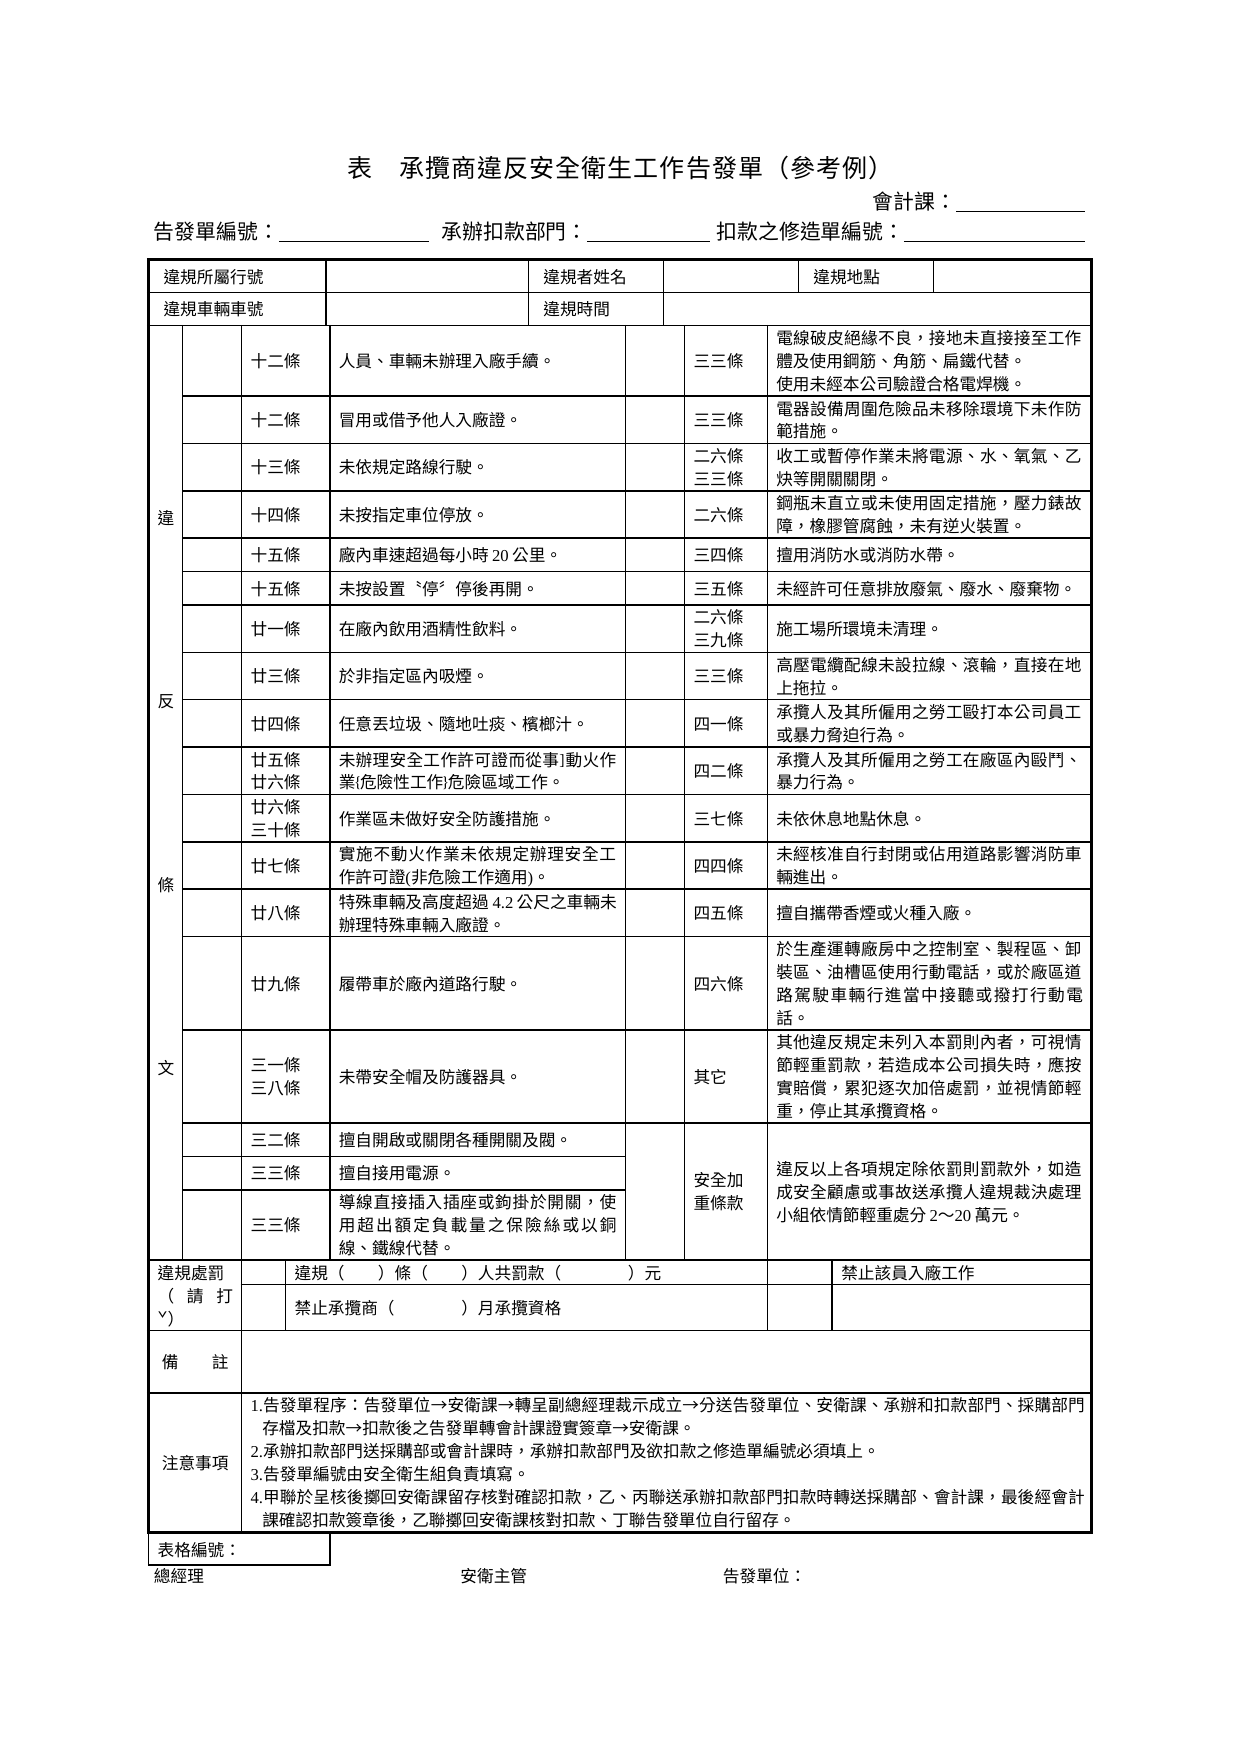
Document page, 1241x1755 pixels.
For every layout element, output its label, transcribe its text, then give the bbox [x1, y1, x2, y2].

table_cell 於非指定區內吸煙。 [331, 653, 625, 699]
table_cell 十二條 [242, 326, 329, 395]
table_cell 導線直接插入插座或鉤掛於開關，使用超出額定負載量之保險絲或以銅線、鐵線代替。 [331, 1191, 625, 1259]
table_cell 廿一條 [242, 606, 329, 651]
table_cell [626, 843, 684, 888]
table_cell 廿三條 [242, 653, 329, 699]
table_cell [183, 843, 241, 888]
table_cell 二六條 三九條 [685, 606, 767, 651]
table_cell 違反以上各項規定除依罰則罰款外，如造成安全顧慮或事故送承攬人違規裁決處理小組依情節輕重處分2～20萬元。 [768, 1124, 1090, 1259]
table_cell 收工或暫停作業未將電源、水、氧氣、乙炔等開關關閉。 [768, 444, 1090, 490]
table_cell [833, 1285, 1090, 1329]
table_cell [183, 444, 241, 490]
table_cell 違規時間 [529, 293, 663, 325]
table_cell 三四條 [685, 539, 767, 571]
table_cell 擅自攜帶香煙或火種入廠。 [768, 890, 1090, 936]
table_cell 三七條 [685, 795, 767, 841]
table_cell [626, 326, 684, 395]
text 表 承攬商違反安全衛生工作告發單（參考例） [148, 148, 1093, 185]
table_header 違規所屬行號 [150, 261, 325, 291]
table_cell 施工場所環境未清理。 [768, 606, 1090, 651]
table_cell 廿五條 廿六條 [242, 748, 329, 793]
table_cell 二六條 [685, 492, 767, 537]
table_cell 其它 [685, 1031, 767, 1122]
table_cell 三三條 [685, 326, 767, 395]
table_cell 廿六條 三十條 [242, 795, 329, 841]
table_cell 實施不動火作業未依規定辦理安全工作許可證(非危險工作適用)。 [331, 843, 625, 888]
table_cell 作業區未做好安全防護措施。 [331, 795, 625, 841]
table_cell [327, 293, 528, 325]
table_cell 安全加 重條款 [685, 1124, 767, 1259]
table_cell [331, 1534, 625, 1564]
table_cell [626, 492, 684, 537]
table_cell [626, 1124, 684, 1259]
table_cell [626, 572, 684, 604]
table_cell 未經許可任意排放廢氣、廢水、廢棄物。 [768, 572, 1090, 604]
table_cell 禁止承攬商（ ）月承攬資格 [286, 1285, 767, 1329]
table_cell [183, 606, 241, 651]
table_cell 承攬人及其所僱用之勞工在廠區內毆鬥、暴力行為。 [768, 748, 1090, 793]
table_cell [183, 890, 241, 936]
table_cell 於生產運轉廠房中之控制室、製程區、卸裝區、油槽區使用行動電話，或於廠區道路駕駛車輛行進當中接聽或撥打行動電話。 [768, 937, 1090, 1029]
table_cell [183, 748, 241, 793]
table_cell [626, 539, 684, 571]
table_cell [242, 1261, 285, 1284]
text 會計課： [154, 185, 1087, 215]
table_cell 四四條 [685, 843, 767, 888]
table_cell 在廠內飲用酒精性飲料。 [331, 606, 625, 651]
table_header [664, 261, 798, 291]
table_header 違規地點 [799, 261, 933, 291]
table_cell 承攬人及其所僱用之勞工毆打本公司員工或暴力脅迫行為。 [768, 700, 1090, 746]
table_cell 未按指定車位停放。 [331, 492, 625, 537]
table_cell 高壓電纜配線未設拉線、滾輪，直接在地上拖拉。 [768, 653, 1090, 699]
table_cell 四一條 [685, 700, 767, 746]
table_cell 表格編號： [149, 1534, 329, 1564]
table_cell [626, 444, 684, 490]
table_cell 廠內車速超過每小時20公里。 [331, 539, 625, 571]
table_cell 四二條 [685, 748, 767, 793]
table_cell [183, 326, 241, 395]
table_cell 電器設備周圍危險品未移除環境下未作防範措施。 [768, 397, 1090, 442]
table_cell 特殊車輛及高度超過4.2公尺之車輛未辦理特殊車輛入廠證。 [331, 890, 625, 936]
table_header [934, 261, 1090, 291]
table_cell [767, 1534, 1092, 1564]
table_cell 三三條 [685, 397, 767, 442]
table_cell 違規處罰 （請打ˇ） [150, 1261, 241, 1329]
table_cell [183, 1191, 241, 1259]
table_cell 廿四條 [242, 700, 329, 746]
table_cell 注意事項 [150, 1394, 241, 1531]
table_cell [183, 700, 241, 746]
table_cell 鋼瓶未直立或未使用固定措施，壓力錶故障，橡膠管腐蝕，未有逆火裝置。 [768, 492, 1090, 537]
table_cell 十五條 [242, 572, 329, 604]
table_cell [626, 748, 684, 793]
table_cell 其他違反規定未列入本罰則內者，可視情節輕重罰款，若造成本公司損失時，應按實賠償，累犯逐次加倍處罰，並視情節輕重，停止其承攬資格。 [768, 1031, 1090, 1122]
table_cell [242, 1331, 1090, 1392]
table_cell 十五條 [242, 539, 329, 571]
table_cell [685, 1534, 767, 1564]
table_cell 違規（ ）條（ ）人共罰款（ ）元 [286, 1261, 767, 1284]
table_cell 備 註 [150, 1331, 241, 1392]
table_cell [183, 492, 241, 537]
table_cell 擅用消防水或消防水帶。 [768, 539, 1090, 571]
table_cell [183, 1124, 241, 1156]
table_cell [626, 606, 684, 651]
table_cell 三一條 三八條 [242, 1031, 329, 1122]
table_cell [183, 795, 241, 841]
table_cell [626, 890, 684, 936]
table_cell 未按設置〝停〞停後再開。 [331, 572, 625, 604]
table_cell [242, 1285, 285, 1329]
table_cell [626, 1031, 684, 1122]
table_cell 履帶車於廠內道路行駛。 [331, 937, 625, 1029]
table_cell 未經核准自行封閉或佔用道路影響消防車輛進出。 [768, 843, 1090, 888]
table_cell 三三條 [685, 653, 767, 699]
table_cell [664, 293, 1090, 325]
table_cell [183, 539, 241, 571]
table_cell 三三條 [242, 1157, 329, 1189]
table_cell [768, 1285, 831, 1329]
table_cell 二六條 三三條 [685, 444, 767, 490]
table_cell 電線破皮絕緣不良，接地未直接接至工作體及使用鋼筋、角筋、扁鐵代替。 使用未經本公司驗證合格電焊機。 [768, 326, 1090, 395]
table_cell 四六條 [685, 937, 767, 1029]
table_cell 違規車輛車號 [150, 293, 325, 325]
table_cell 四五條 [685, 890, 767, 936]
table_cell 廿九條 [242, 937, 329, 1029]
text 總經理 安衛主管 告發單位： [154, 1566, 1087, 1587]
table_cell 未依規定路線行駛。 [331, 444, 625, 490]
table_cell 擅自開啟或關閉各種開關及閥。 [331, 1124, 625, 1156]
table_cell 1.告發單程序：告發單位→安衛課→轉呈副總經理裁示成立→分送告發單位、安衛課、承辦和扣款部門、採購部門存檔及扣款→扣款後之告發單轉會計課證實簽章→安衛課。 2.承辦扣款部門送採購部或會計課時，承辦扣款部門及欲扣款之修造單編號必須填上。 3.告發單編號由安全衛生組負責填寫。 4.甲聯於呈核後擲回安衛課留存核對確認扣款，乙、丙聯送承辦扣款部門扣款時轉送採購部、會計課，最後經會計課確認扣款簽章後，乙聯擲回安衛課核對扣款、丁聯告發單位自行留存。 [242, 1394, 1090, 1531]
table_cell 三二條 [242, 1124, 329, 1156]
table_cell 未依休息地點休息。 [768, 795, 1090, 841]
table_cell [768, 1261, 831, 1284]
table_cell [183, 937, 241, 1029]
table_cell [183, 572, 241, 604]
table_header 違規者姓名 [529, 261, 663, 291]
table_cell [626, 653, 684, 699]
table_cell 禁止該員入廠工作 [833, 1261, 1090, 1284]
table_cell [626, 937, 684, 1029]
table_cell 十二條 [242, 397, 329, 442]
table_cell 十四條 [242, 492, 329, 537]
table_cell [183, 1031, 241, 1122]
table_cell [625, 1534, 684, 1564]
table_cell 廿八條 [242, 890, 329, 936]
table_cell [626, 795, 684, 841]
table_cell 任意丟垃圾、隨地吐痰、檳榔汁。 [331, 700, 625, 746]
table_cell 廿七條 [242, 843, 329, 888]
table_cell [183, 653, 241, 699]
table_cell [183, 397, 241, 442]
table_cell [626, 397, 684, 442]
table_cell 三五條 [685, 572, 767, 604]
table_cell 未帶安全帽及防護器具。 [331, 1031, 625, 1122]
table_cell [626, 700, 684, 746]
table_cell [183, 1157, 241, 1189]
table_cell 三三條 [242, 1191, 329, 1259]
table_cell 未辦理安全工作許可證而從事動火作業危險性工作危險區域工作。 [331, 748, 625, 793]
table_cell 冒用或借予他人入廠證。 [331, 397, 625, 442]
table_cell 違 反 條 文 [150, 326, 182, 1259]
table_cell 擅自接用電源。 [331, 1157, 625, 1189]
text 告發單編號： 承辦扣款部門： 扣款之修造單編號： [154, 215, 1087, 246]
table_cell 人員、車輛未辦理入廠手續。 [331, 326, 625, 395]
table_cell 十三條 [242, 444, 329, 490]
table_header [327, 261, 528, 291]
